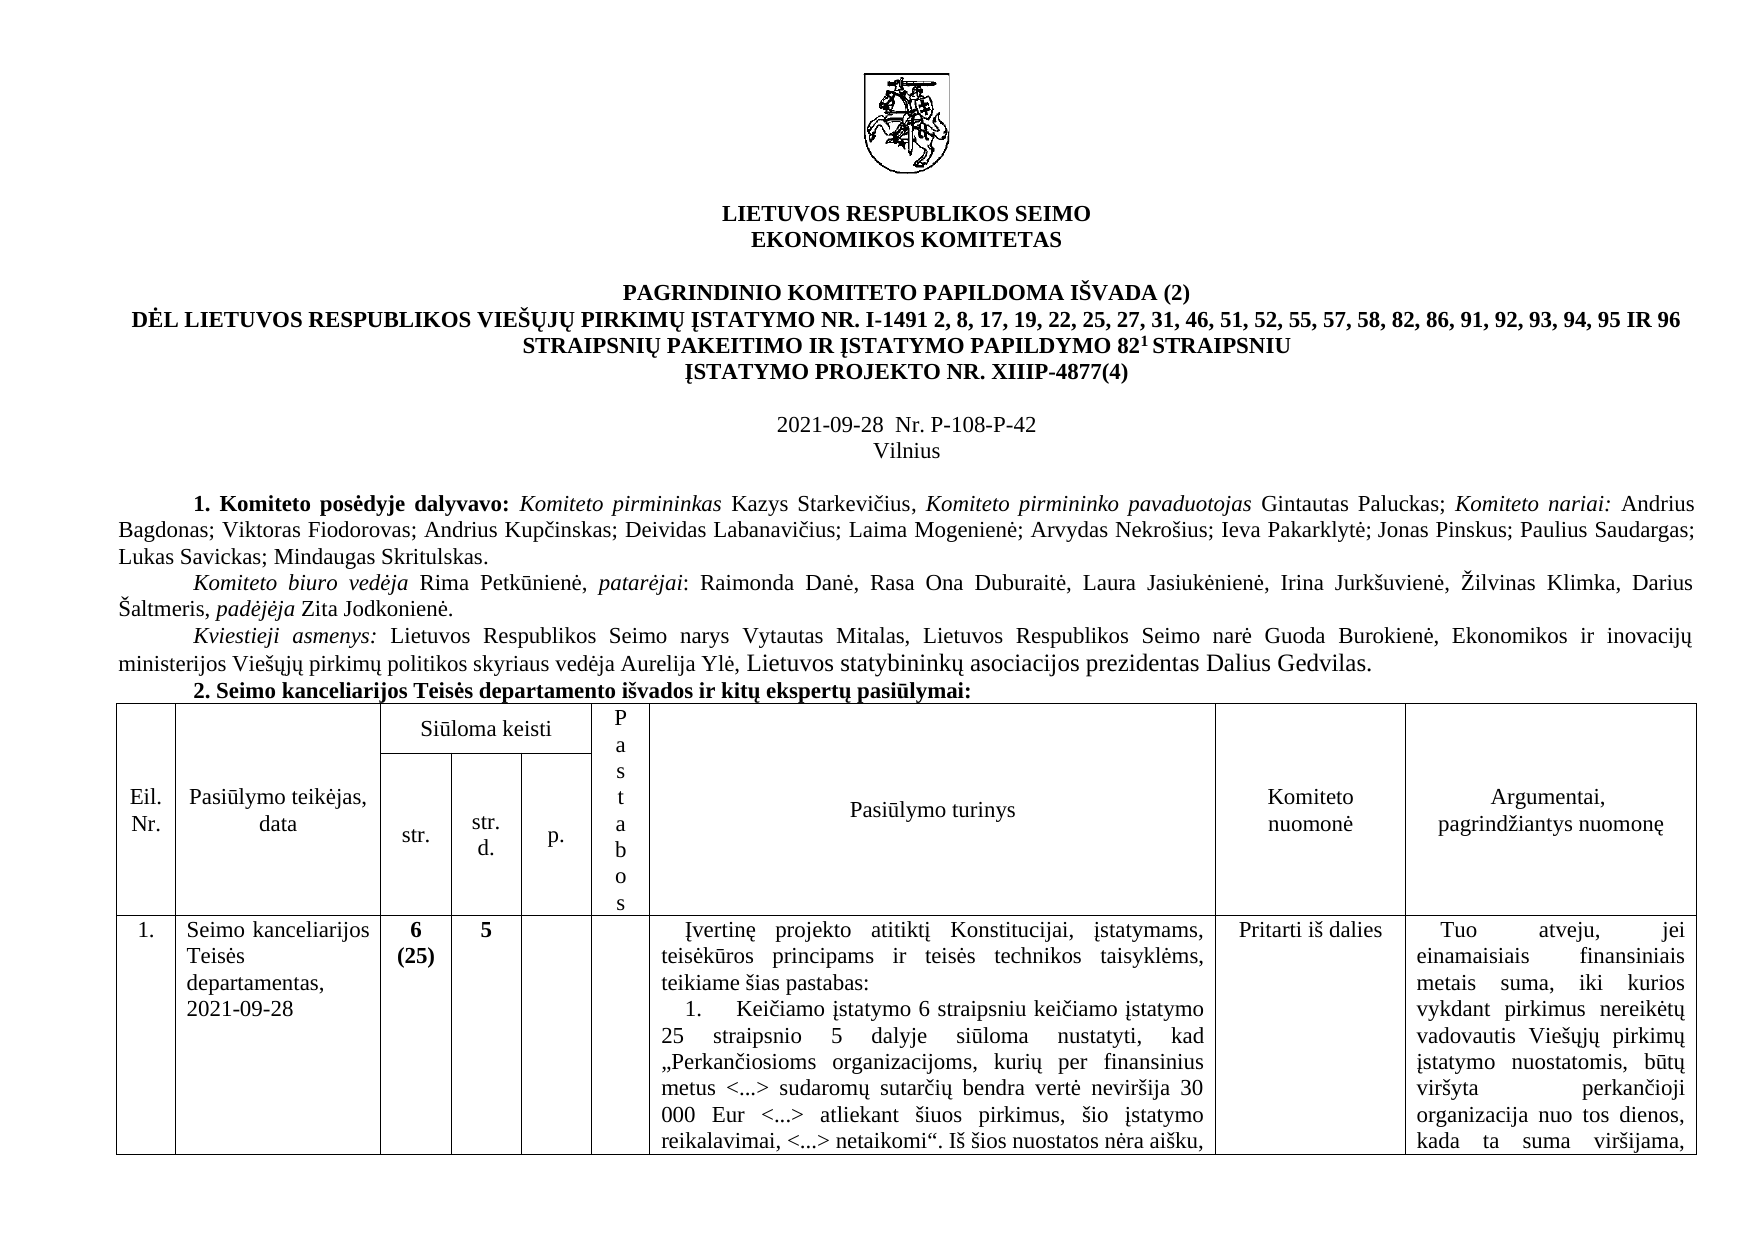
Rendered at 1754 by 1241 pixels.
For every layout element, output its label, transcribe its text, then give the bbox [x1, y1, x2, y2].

text PAGRINDINIO KOMITETO PAPILDOMA IŠVADA (2) [118, 279, 1695, 306]
table_header Siūloma keisti [381, 704, 591, 752]
table_cell [592, 916, 649, 1153]
text DĖL LIETUVOS RESPUBLIKOS VIEŠŲJŲ PIRKIMŲ ĮSTATYMO NR. I-1491 2, 8, 17, 19, 22, 25, 27, 31, 46, 51, 52, 55, 57, 58, 82, 86, 91, 92, 93, 94, 95 IR 96 STRAIPSNIŲ PAKEITIMO IR ĮSTATYMO PAPILDYMO 821 STRAIPSNIU [118, 306, 1695, 358]
table_cell str. d. [452, 754, 521, 915]
text 2021-09-28 Nr. P-108-P-42 [118, 411, 1695, 437]
table_cell 5 [452, 916, 521, 1153]
text 2. Seimo kanceliarijos Teisės departamento išvados ir kitų ekspertų pasiūlymai: [118, 677, 1695, 703]
table_header Komiteto nuomonė [1216, 704, 1405, 915]
text LIETUVOS RESPUBLIKOS SEIMO [118, 200, 1695, 227]
table_cell p. [522, 754, 591, 915]
text Vilnius [118, 437, 1695, 464]
text Komiteto biuro vedėja Rima Petkūnienė, patarėjai: Raimonda Danė, Rasa Ona Duburaitė, Laura Jasiukėnienė, Irina Jurkšuvienė, Žilvinas Klimka, Darius Šaltmeris, padėjėja Zita Jodkonienė. [118, 569, 1695, 622]
table_cell [522, 916, 591, 1153]
table_header Pasiūlymo turinys [650, 704, 1215, 915]
text 1. Komiteto posėdyje dalyvavo: Komiteto pirmininkas Kazys Starkevičius, Komiteto pirmininko pavaduotojas Gintautas Paluckas; Komiteto nariai: Andrius Bagdonas; Viktoras Fiodorovas; Andrius Kupčinskas; Deividas Labanavičius; Laima Mogenienė; Arvydas Nekrošius; Ieva Pakarklytė; Jonas Pinskus; Paulius Saudargas; Lukas Savickas; Mindaugas Skritulskas. [118, 490, 1695, 569]
table_cell 1. [117, 916, 175, 1153]
table_cell Seimo kanceliarijos Teisės departamentas, 2021-09-28 [176, 916, 380, 1153]
table_cell Pritarti iš dalies [1216, 916, 1405, 1153]
table_header Argumentai, pagrindžiantys nuomonę [1406, 704, 1696, 915]
table_header Pasiūlymo teikėjas, data [176, 704, 380, 915]
table_cell Įvertinę projekto atitiktį Konstitucijai, įstatymams, teisėkūros principams ir teisės technikos taisyklėms, teikiame šias pastabas: 1. Keičiamo įstatymo 6 straipsniu keičiamo įstatymo 25 straipsnio 5 dalyje siūloma nustatyti, kad „Perkančiosioms organizacijoms, kurių per finansinius metus <...> sudaromų sutarčių bendra vertė neviršija 30 000 Eur <...> atliekant šiuos pirkimus, šio įstatymo reikalavimai, <...> netaikomi“. Iš šios nuostatos nėra aišku, [650, 916, 1215, 1153]
text ĮSTATYMO PROJEKTO NR. XIIIP-4877(4) [118, 358, 1695, 385]
text Ekonomikos komitetas [118, 227, 1695, 253]
text Kviestieji asmenys: Lietuvos Respublikos Seimo narys Vytautas Mitalas, Lietuvos Respublikos Seimo narė Guoda Burokienė, Ekonomikos ir inovacijų ministerijos Viešųjų pirkimų politikos skyriaus vedėja Aurelija Ylė, Lietuvos statybininkų asociacijos prezidentas Dalius Gedvilas. [118, 622, 1695, 677]
table_cell Tuo atveju, jei einamaisiais finansiniais metais suma, iki kurios vykdant pirkimus nereikėtų vadovautis Viešųjų pirkimų įstatymo nuostatomis, būtų viršyta perkančioji organizacija nuo tos dienos, kada ta suma viršijama, [1406, 916, 1696, 1153]
table_cell str. [381, 754, 451, 915]
table_cell 6 (25) [381, 916, 451, 1153]
table_header Eil. Nr. [117, 704, 175, 915]
table_header Pastabos [592, 704, 649, 915]
